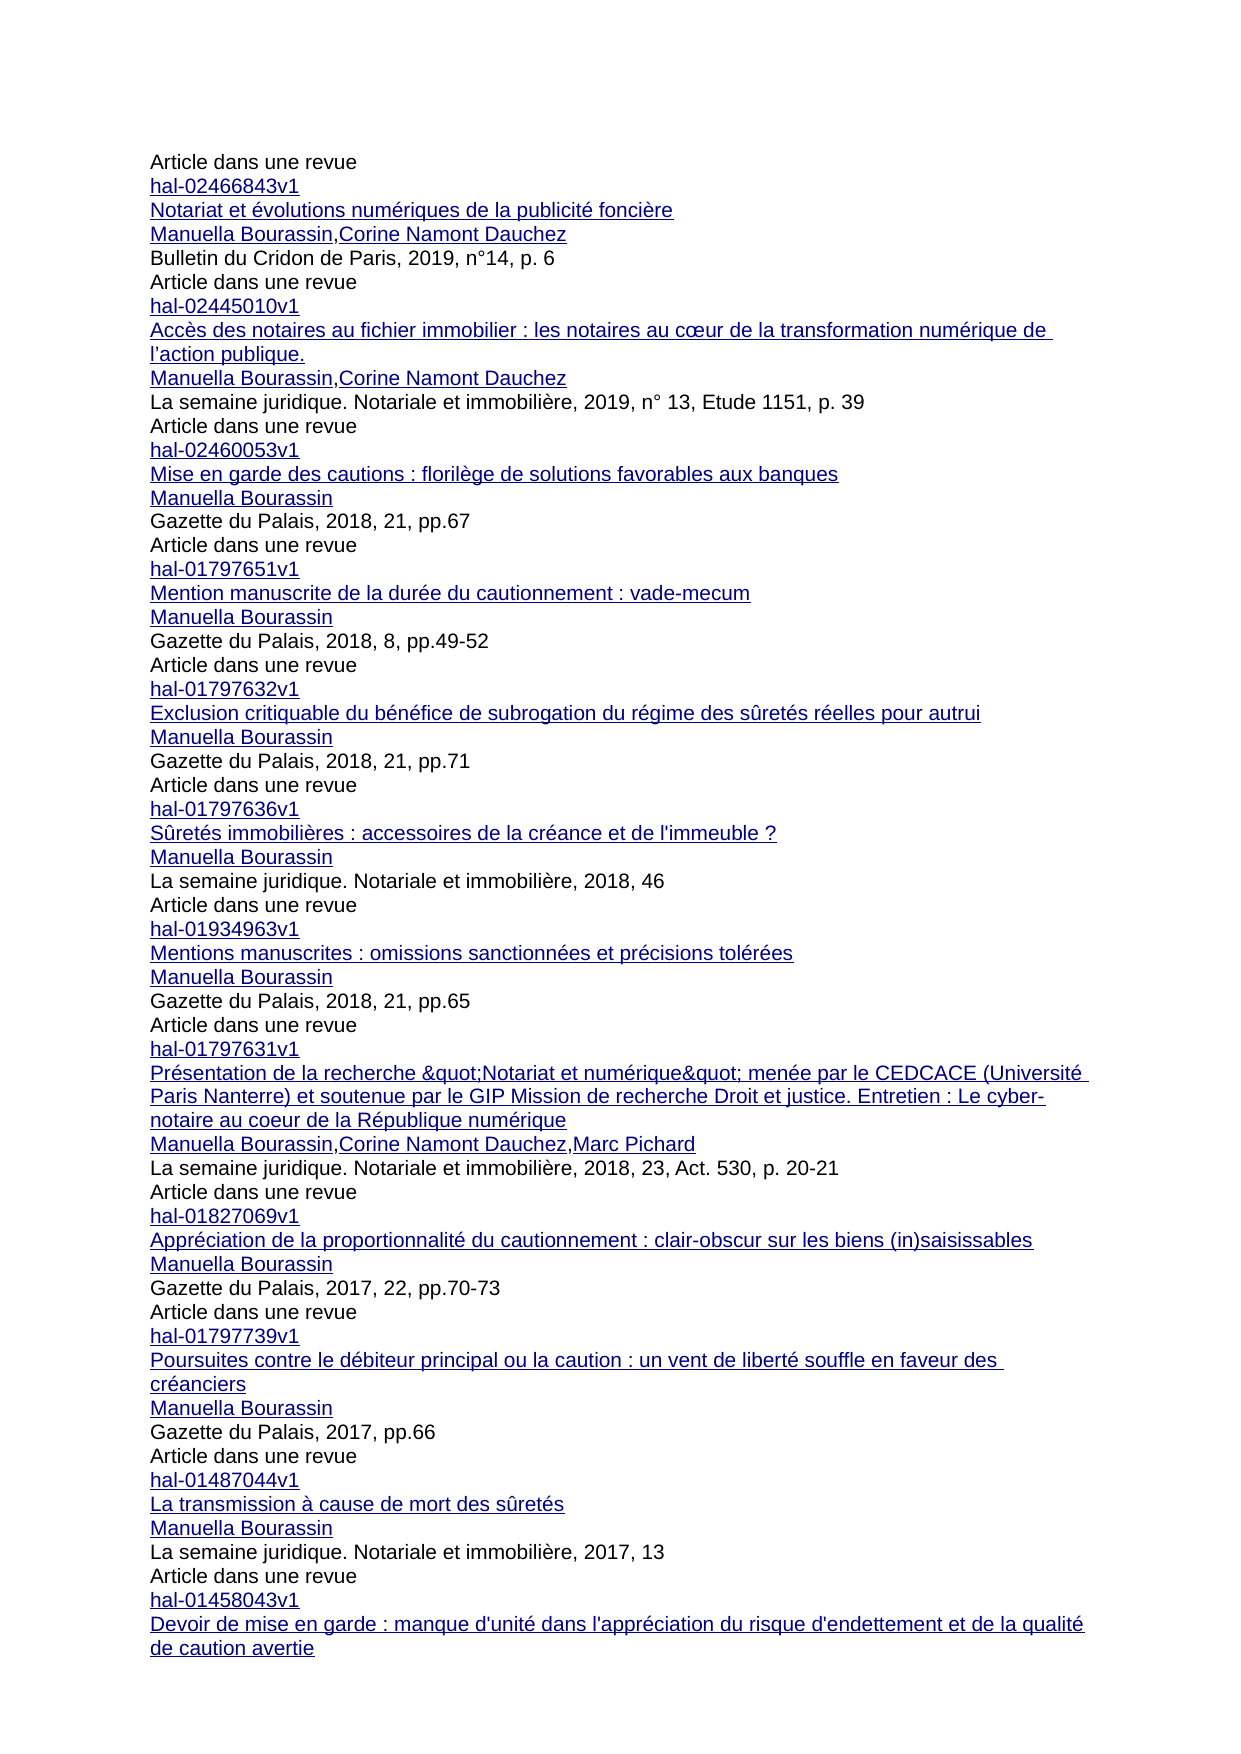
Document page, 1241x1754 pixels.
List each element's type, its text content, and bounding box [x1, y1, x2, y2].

table_cell Devoir de mise en garde : manque d'unité dans l'appréciation du risque d'endettement et de la qualité de caution avertie [150, 1611, 1090, 1659]
table_cell Sûretés immobilières : accessoires de la créance et de l'immeuble ? Manuella Bourassin La semaine juridique. Notariale et immobilière, 2018, 46 Article dans une revue hal-01934963v1 [150, 821, 1090, 941]
table_cell Appréciation de la proportionnalité du cautionnement : clair-obscur sur les biens (in)saisissables Manuella Bourassin Gazette du Palais, 2017, 22, pp.70-73 Article dans une revue hal-01797739v1 [150, 1228, 1090, 1348]
table_cell Mention manuscrite de la durée du cautionnement : vade-mecum Manuella Bourassin Gazette du Palais, 2018, 8, pp.49-52 Article dans une revue hal-01797632v1 [150, 581, 1090, 701]
table_cell Mentions manuscrites : omissions sanctionnées et précisions tolérées Manuella Bourassin Gazette du Palais, 2018, 21, pp.65 Article dans une revue hal-01797631v1 [150, 941, 1090, 1060]
table_cell Présentation de la recherche &quot;Notariat et numérique&quot; menée par le CEDCACE (Université Paris Nanterre) et soutenue par le GIP Mission de recherche Droit et justice. Entretien : Le cyber-notaire au coeur de la République numérique Manuella Bourassin,Corine Namont Dauchez,Marc Pichard La semaine juridique. Notariale et immobilière, 2018, 23, Act. 530, p. 20-21 Article dans une revue hal-01827069v1 [150, 1060, 1090, 1228]
table_cell Article dans une revue hal-02466843v1 [150, 150, 1090, 198]
table_cell La transmission à cause de mort des sûretés Manuella Bourassin La semaine juridique. Notariale et immobilière, 2017, 13 Article dans une revue hal-01458043v1 [150, 1492, 1090, 1611]
table_cell Poursuites contre le débiteur principal ou la caution : un vent de liberté souffle en faveur des créanciers Manuella Bourassin Gazette du Palais, 2017, pp.66 Article dans une revue hal-01487044v1 [150, 1348, 1090, 1492]
table_cell Exclusion critiquable du bénéfice de subrogation du régime des sûretés réelles pour autrui Manuella Bourassin Gazette du Palais, 2018, 21, pp.71 Article dans une revue hal-01797636v1 [150, 701, 1090, 821]
table_cell Notariat et évolutions numériques de la publicité foncière Manuella Bourassin,Corine Namont Dauchez Bulletin du Cridon de Paris, 2019, n°14, p. 6 Article dans une revue hal-02445010v1 [150, 198, 1090, 318]
table_cell Mise en garde des cautions : florilège de solutions favorables aux banques Manuella Bourassin Gazette du Palais, 2018, 21, pp.67 Article dans une revue hal-01797651v1 [150, 461, 1090, 581]
table_cell Accès des notaires au fichier immobilier : les notaires au cœur de la transformation numérique de l’action publique. Manuella Bourassin,Corine Namont Dauchez La semaine juridique. Notariale et immobilière, 2019, n° 13, Etude 1151, p. 39 Article dans une revue hal-02460053v1 [150, 318, 1090, 461]
